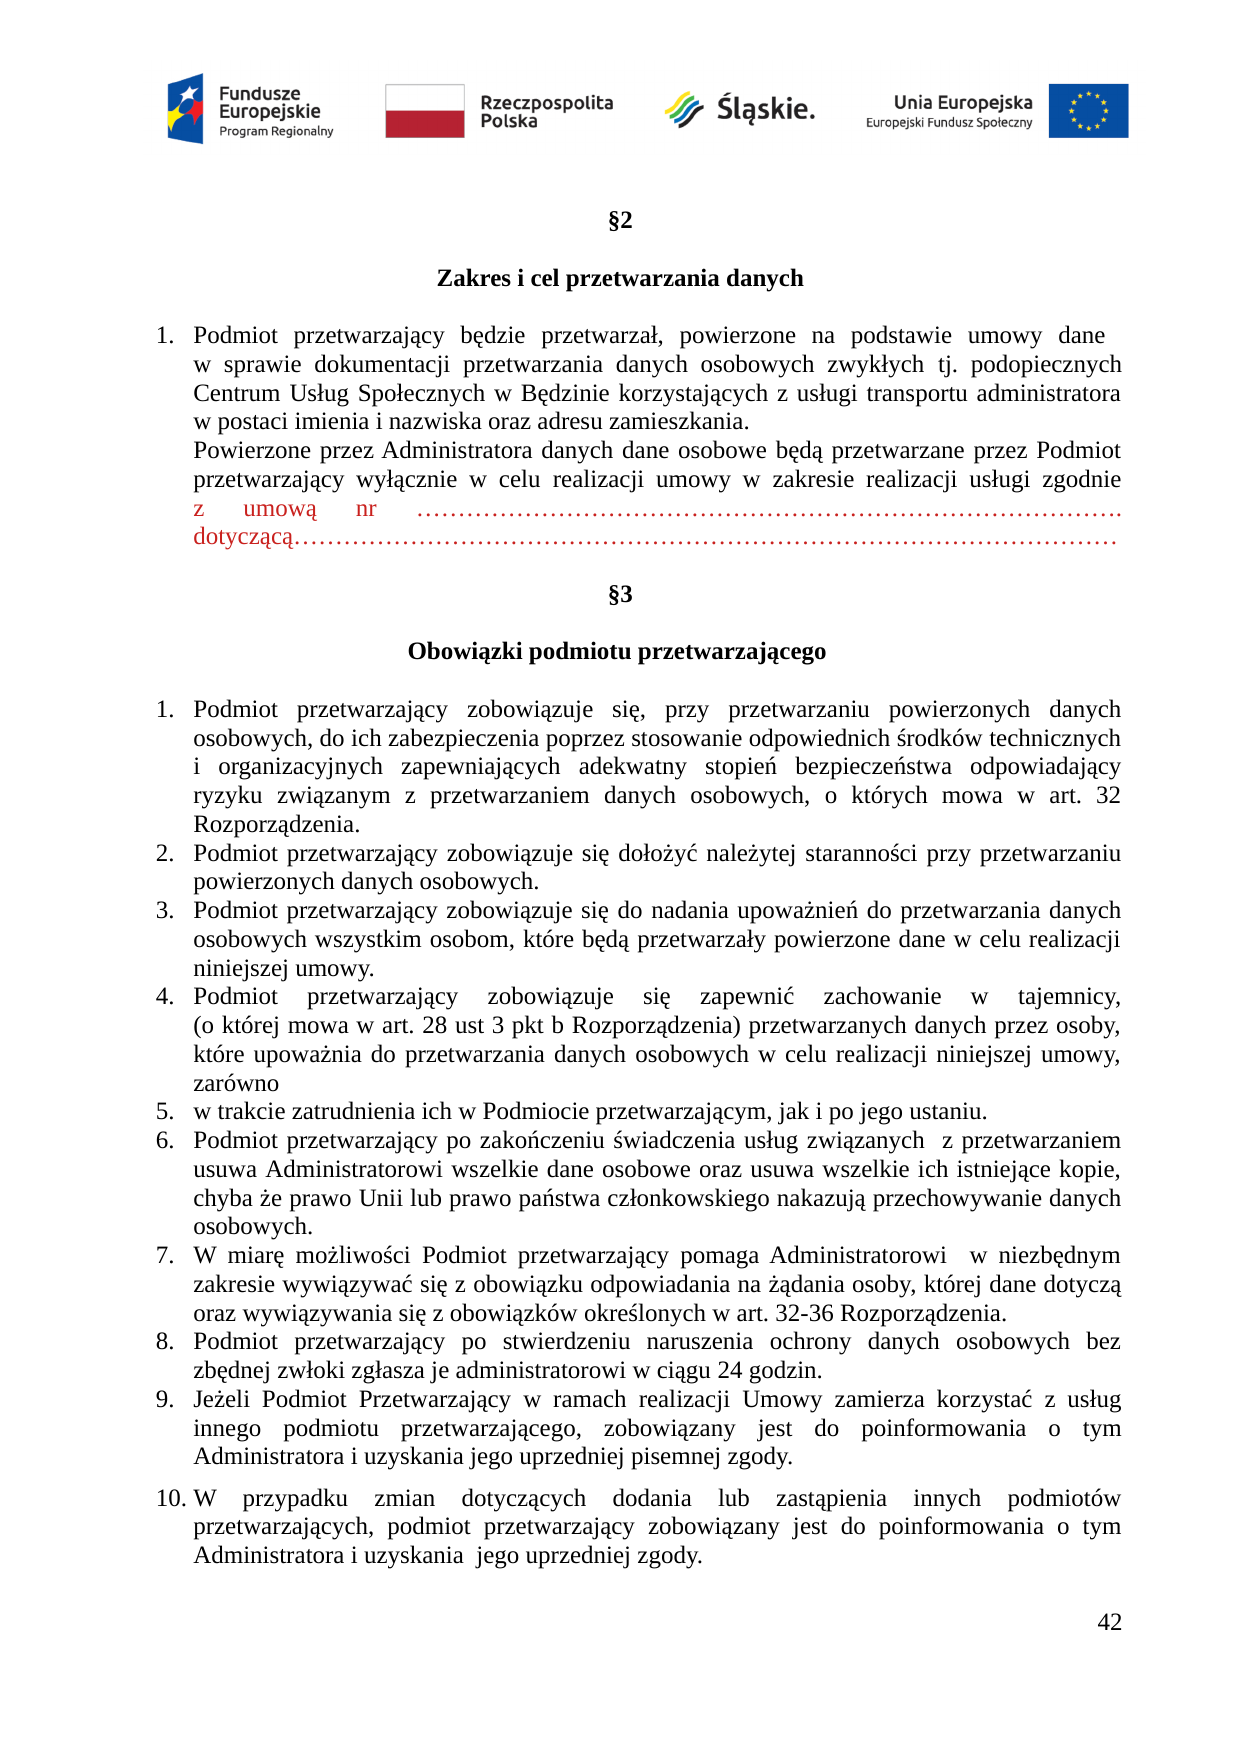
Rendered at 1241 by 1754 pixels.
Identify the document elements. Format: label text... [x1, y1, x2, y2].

list Powierzone przez Administratora danych dane osobowe będą przetwarzane przez Podmiot przetwarzający wyłącznie w celu realizacji umowy w zakresie realizacji usługi zgodnie z umową nr …………………………………………………………………………. dotyczącą……………………………………………………………………………………… [193, 435, 1122, 550]
list Podmiot przetwarzający zobowiązuje się dołożyć należytej staranności przy przetwarzaniu powierzonych danych osobowych. [156, 838, 1122, 895]
list Podmiot przetwarzający zobowiązuje się do nadania upoważnień do przetwarzania danych osobowych wszystkim osobom, które będą przetwarzały powierzone dane w celu realizacji niniejszej umowy. [156, 895, 1122, 981]
list W przypadku zmian dotyczących dodania lub zastąpienia innych podmiotów przetwarzających, podmiot przetwarzający zobowiązany jest do poinformowania o tym Administratora i uzyskania jego uprzedniej zgody. [156, 1483, 1122, 1569]
list W miarę możliwości Podmiot przetwarzający pomaga Administratorowi w niezbędnym zakresie wywiązywać się z obowiązku odpowiadania na żądania osoby, której dane dotyczą oraz wywiązywania się z obowiązków określonych w art. 32-36 Rozporządzenia. [156, 1240, 1122, 1326]
text Zakres i cel przetwarzania danych [118, 263, 1122, 291]
list w trakcie zatrudnienia ich w Podmiocie przetwarzającym, jak i po jego ustaniu. [156, 1096, 1122, 1125]
list Podmiot przetwarzający po zakończeniu świadczenia usług związanych z przetwarzaniem usuwa Administratorowi wszelkie dane osobowe oraz usuwa wszelkie ich istniejące kopie, chyba że prawo Unii lub prawo państwa członkowskiego nakazują przechowywanie danych osobowych. [156, 1125, 1122, 1240]
list Podmiot przetwarzający będzie przetwarzał, powierzone na podstawie umowy dane w sprawie dokumentacji przetwarzania danych osobowych zwykłych tj. podopiecznych Centrum Usług Społecznych w Będzinie korzystających z usługi transportu administratora w postaci imienia i nazwiska oraz adresu zamieszkania. [156, 320, 1122, 435]
text §3 [118, 579, 1122, 608]
list Podmiot przetwarzający zobowiązuje się zapewnić zachowanie w tajemnicy, (o której mowa w art. 28 ust 3 pkt b Rozporządzenia) przetwarzanych danych przez osoby, które upoważnia do przetwarzania danych osobowych w celu realizacji niniejszej umowy, zarówno [156, 981, 1122, 1096]
text §2 [118, 205, 1122, 234]
list Podmiot przetwarzający zobowiązuje się, przy przetwarzaniu powierzonych danych osobowych, do ich zabezpieczenia poprzez stosowanie odpowiednich środków technicznych i organizacyjnych zapewniających adekwatny stopień bezpieczeństwa odpowiadający ryzyku związanym z przetwarzaniem danych osobowych, o których mowa w art. 32 Rozporządzenia. [156, 694, 1122, 838]
text Obowiązki podmiotu przetwarzającego [118, 636, 1122, 665]
list Podmiot przetwarzający po stwierdzeniu naruszenia ochrony danych osobowych bez zbędnej zwłoki zgłasza je administratorowi w ciągu 24 godzin. [156, 1326, 1122, 1384]
picture [142, 60, 1147, 155]
list Jeżeli Podmiot Przetwarzający w ramach realizacji Umowy zamierza korzystać z usług innego podmiotu przetwarzającego, zobowiązany jest do poinformowania o tym Administratora i uzyskania jego uprzedniej pisemnej zgody. [156, 1384, 1122, 1470]
